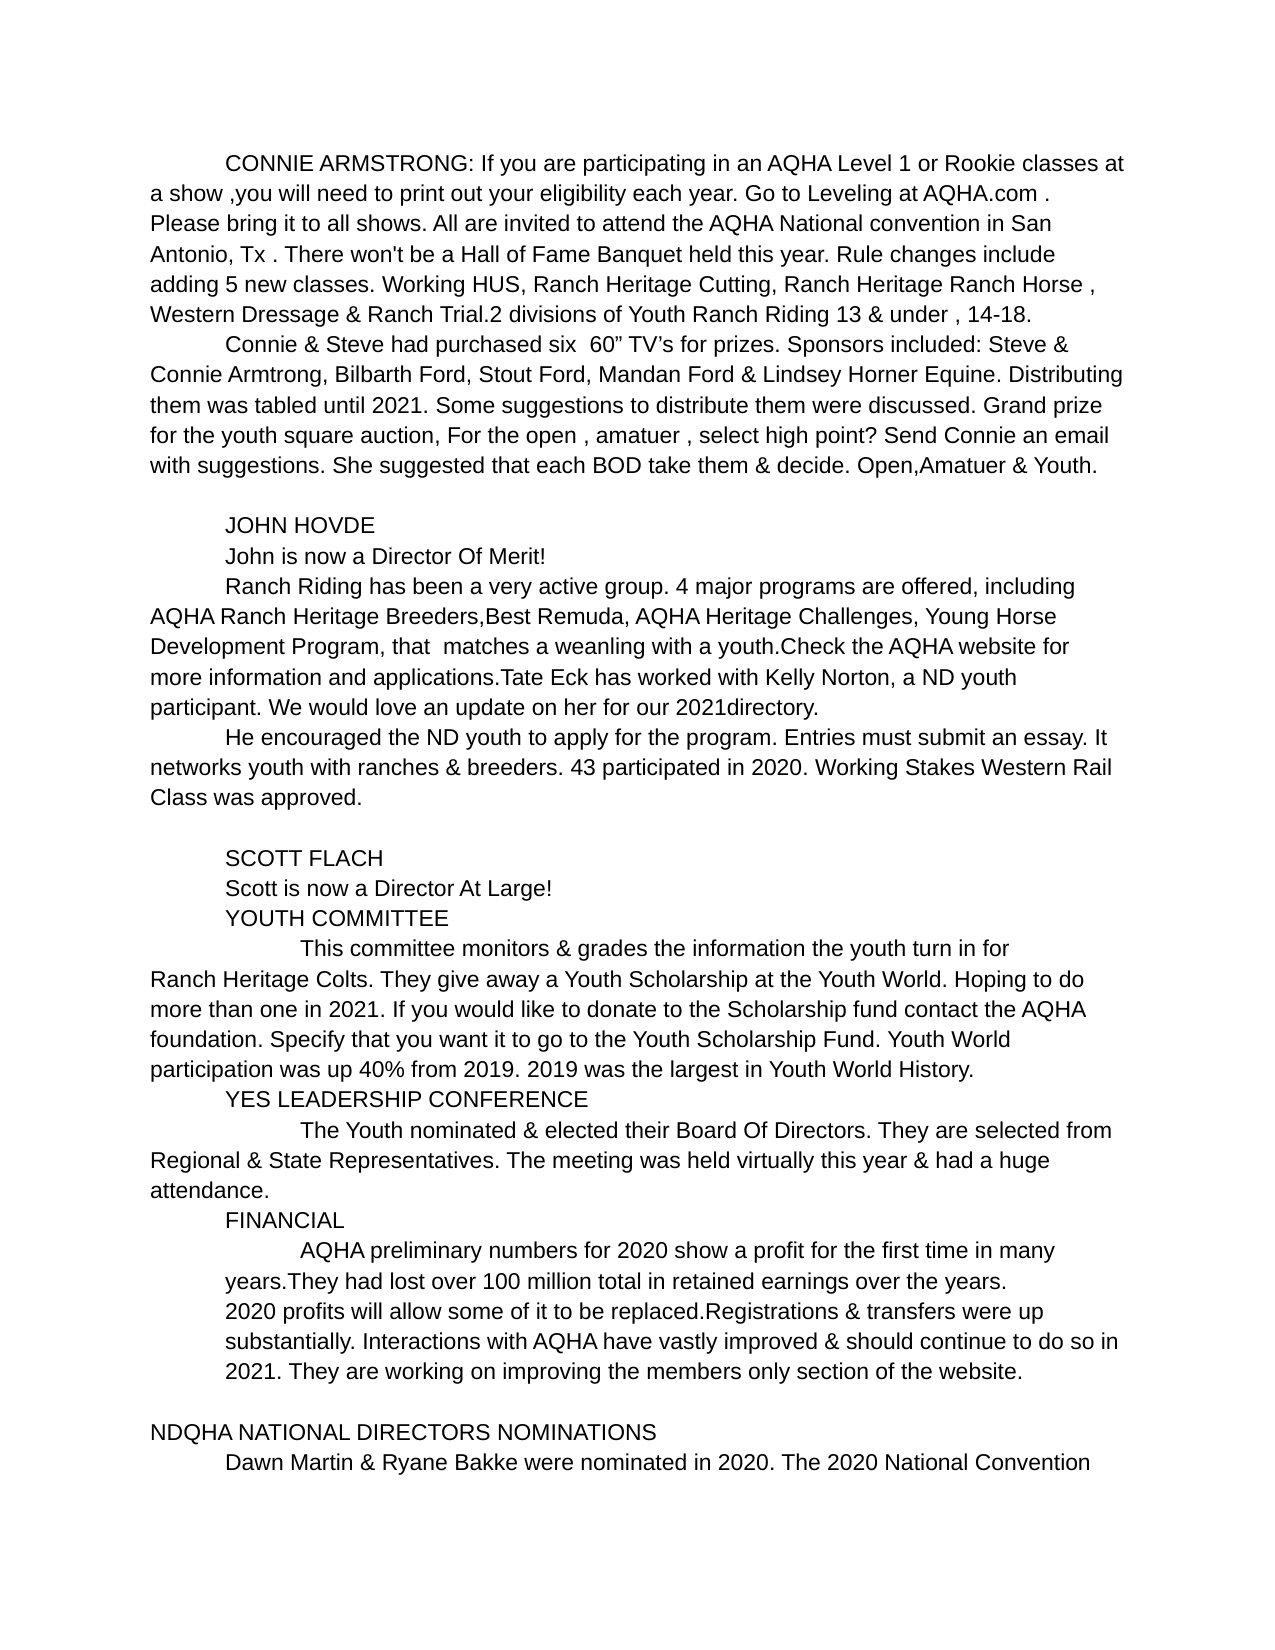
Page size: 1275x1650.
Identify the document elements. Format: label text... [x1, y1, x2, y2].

text Class was approved. [150, 784, 1125, 811]
text YES LEADERSHIP CONFERENCE [150, 1086, 1125, 1113]
text AQHA preliminary numbers for 2020 show a profit for the first time in many years.They had lost over 100 million total in retained earnings over the years. 2020 profits will allow some of it to be replaced.Registrations & transfers were up substantially. Interactions with AQHA have vastly improved & should continue to do so in 2021. They are working on improving the members only section of the website. [225, 1237, 1125, 1385]
text This committee monitors & grades the information the youth turn in for Ranch Heritage Colts. They give away a Youth Scholarship at the Youth World. Hoping to do more than one in 2021. If you would like to donate to the Scholarship fund contact the AQHA foundation. Specify that you want it to go to the Youth Scholarship Fund. Youth World participation was up 40% from 2019. 2019 was the largest in Youth World History. [150, 935, 1125, 1083]
text The Youth nominated & elected their Board Of Directors. They are selected from Regional & State Representatives. The meeting was held virtually this year & had a huge attendance. [150, 1117, 1125, 1203]
text AQHA Ranch Heritage Breeders,Best Remuda, AQHA Heritage Challenges, Young Horse Development Program, that matches a weanling with a youth.Check the AQHA website for more information and applications.Tate Eck has worked with Kelly Norton, a ND youth participant. We would love an update on her for our 2021directory. [150, 603, 1125, 720]
text YOUTH COMMITTEE [150, 905, 1125, 932]
text Dawn Martin & Ryane Bakke were nominated in 2020. The 2020 National Convention [150, 1449, 1125, 1475]
text JOHN HOVDE [150, 512, 1125, 539]
text John is now a Director Of Merit! [150, 543, 1125, 569]
text Scott is now a Director At Large! [150, 875, 1125, 901]
text Connie & Steve had purchased six 60” TV’s for prizes. Sponsors included: Steve & Connie Armtrong, Bilbarth Ford, Stout Ford, Mandan Ford & Lindsey Horner Equine. Distributing them was tabled until 2021. Some suggestions to distribute them were discussed. Grand prize for the youth square auction, For the open , amatuer , select high point? Send Connie an email with suggestions. She suggested that each BOD take them & decide. Open,Amatuer & Youth. [150, 331, 1125, 478]
text NDQHA NATIONAL DIRECTORS NOMINATIONS [150, 1419, 1125, 1445]
text FINANCIAL [150, 1207, 1125, 1234]
text SCOTT FLACH [150, 845, 1125, 871]
text He encouraged the ND youth to apply for the program. Entries must submit an essay. It networks youth with ranches & breeders. 43 participated in 2020. Working Stakes Western Rail [150, 724, 1125, 781]
text CONNIE ARMSTRONG: If you are participating in an AQHA Level 1 or Rookie classes at a show ,you will need to print out your eligibility each year. Go to Leveling at AQHA.com . Please bring it to all shows. All are invited to attend the AQHA National convention in San Antonio, Tx . There won't be a Hall of Fame Banquet held this year. Rule changes include adding 5 new classes. Working HUS, Ranch Heritage Cutting, Ranch Heritage Ranch Horse , Western Dressage & Ranch Trial.2 divisions of Youth Ranch Riding 13 & under , 14-18. [150, 150, 1125, 327]
text Ranch Riding has been a very active group. 4 major programs are offered, including [150, 573, 1125, 599]
